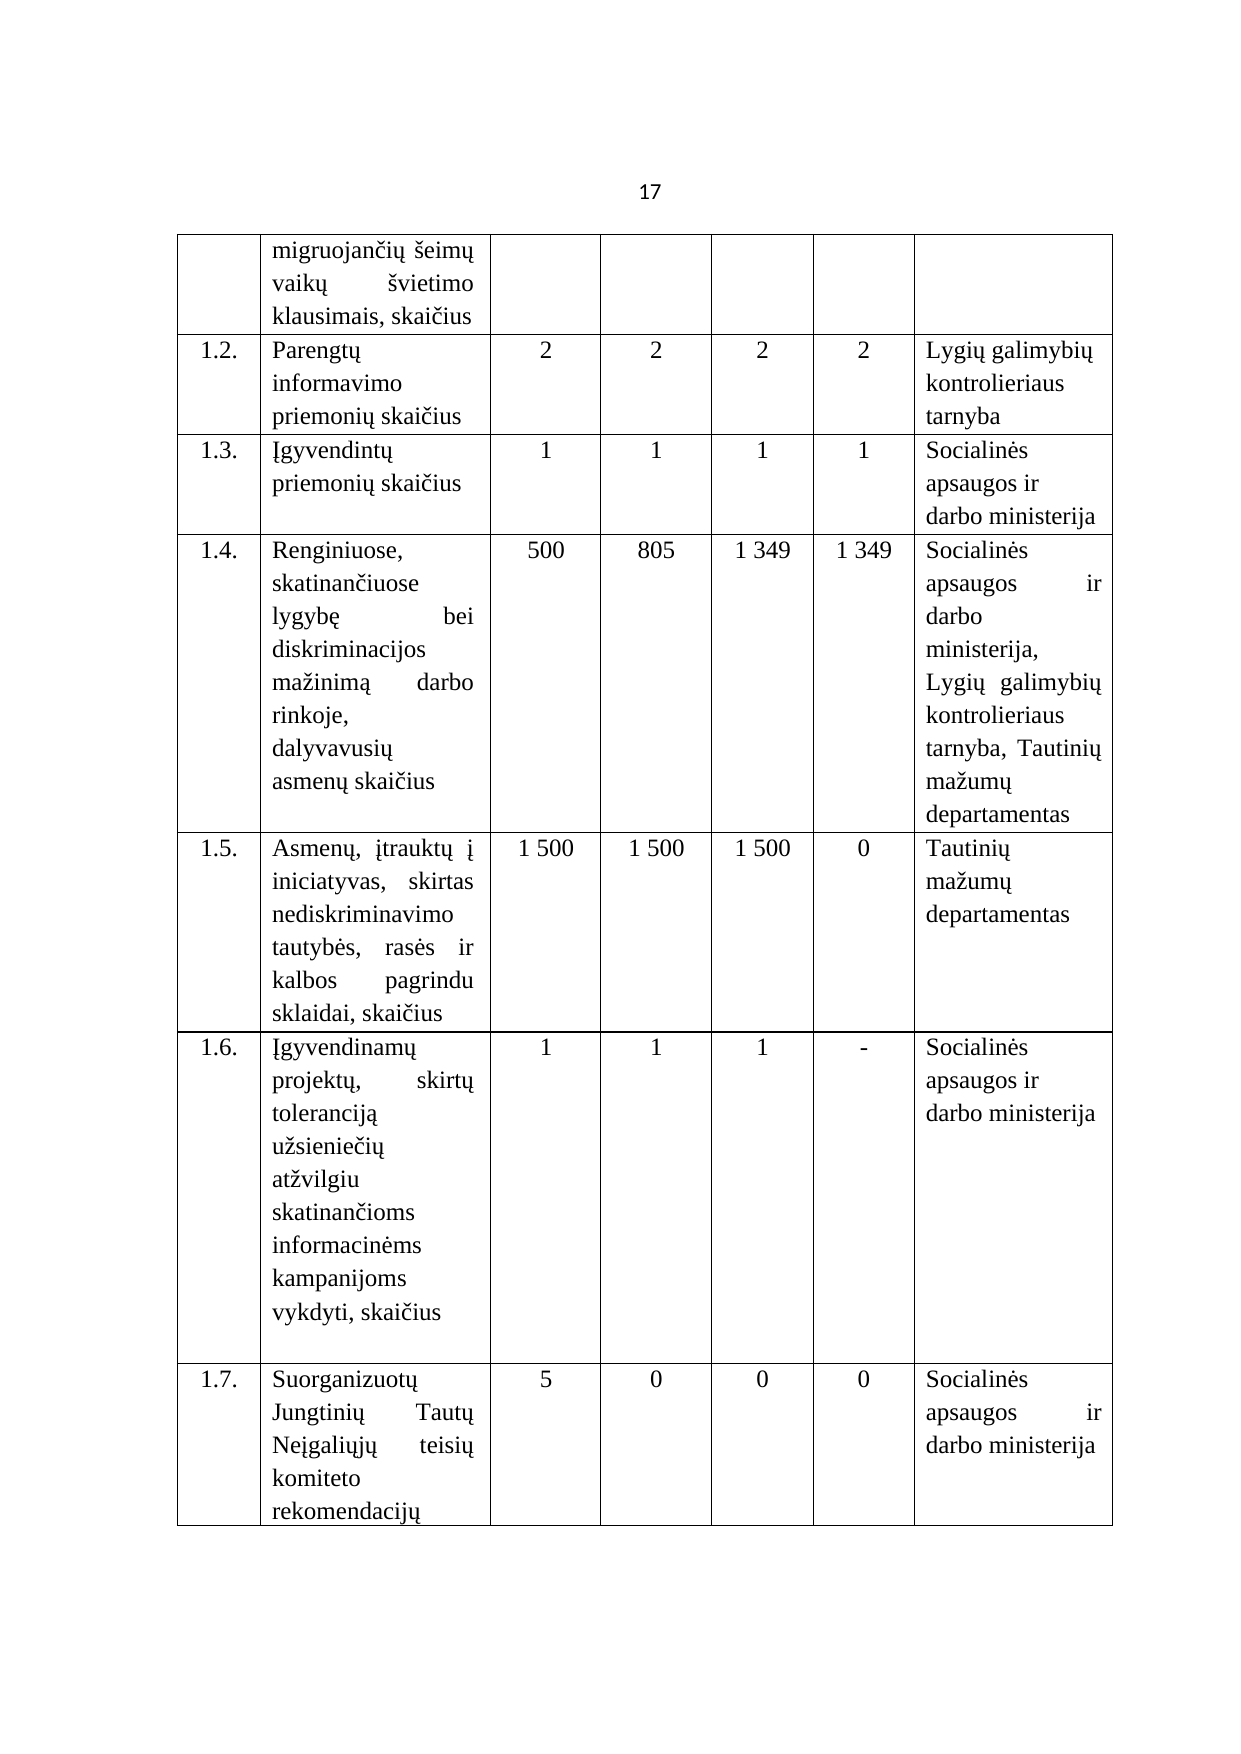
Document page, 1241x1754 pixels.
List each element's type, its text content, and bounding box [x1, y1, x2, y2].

table_cell 1 349 [814, 535, 914, 832]
table_cell 0 [814, 1364, 914, 1524]
table_cell 1 [712, 435, 813, 534]
table_cell 1.3. [178, 435, 260, 534]
table_cell 805 [601, 535, 711, 832]
table_cell 1.7. [178, 1364, 260, 1524]
table_cell - [814, 1033, 914, 1363]
table_cell 0 [814, 833, 914, 1031]
table_cell 2 [814, 335, 914, 434]
table_cell Suorganizuotų Jungtinių Tautų Neįgaliųjų teisių komiteto rekomendacijų [261, 1364, 490, 1524]
table_cell [814, 235, 914, 334]
table_cell 1 [491, 435, 600, 534]
table_cell 500 [491, 535, 600, 832]
table_cell Lygių galimybių kontrolieriaus tarnyba [915, 335, 1112, 434]
table_cell 2 [601, 335, 711, 434]
table_cell Asmenų, įtrauktų į iniciatyvas, skirtas nediskriminavimo tautybės, rasės ir kalbos pagrindu sklaidai, skaičius [261, 833, 490, 1031]
table_cell Parengtų informavimo priemonių skaičius [261, 335, 490, 434]
table_cell 1 500 [491, 833, 600, 1031]
table_cell Socialinės apsaugos ir darbo ministerija [915, 435, 1112, 534]
table_cell 1 500 [601, 833, 711, 1031]
table_cell 1 349 [712, 535, 813, 832]
table_cell Įgyvendinamų projektų, skirtų toleranciją užsieniečių atžvilgiu skatinančioms informacinėms kampanijoms vykdyti, skaičius [261, 1033, 490, 1363]
table_cell 5 [491, 1364, 600, 1524]
table_cell Socialinės apsaugos ir darbo ministerija [915, 1364, 1112, 1524]
table_cell [601, 235, 711, 334]
table_cell 1.4. [178, 535, 260, 832]
table_cell 0 [712, 1364, 813, 1524]
table_cell [712, 235, 813, 334]
table_cell 1.5. [178, 833, 260, 1031]
table_cell 1.6. [178, 1033, 260, 1363]
table_cell Tautinių mažumų departamentas [915, 833, 1112, 1031]
table_cell Renginiuose, skatinančiuose lygybę bei diskriminacijos mažinimą darbo rinkoje, dalyvavusių asmenų skaičius [261, 535, 490, 832]
table_cell 1 [601, 1033, 711, 1363]
table_cell [915, 235, 1112, 334]
table_cell 1 [601, 435, 711, 534]
table_cell 2 [491, 335, 600, 434]
table_cell Socialinės apsaugos ir darbo ministerija [915, 1033, 1112, 1363]
table_cell 0 [601, 1364, 711, 1524]
table_cell 1.2. [178, 335, 260, 434]
table_cell 1 500 [712, 833, 813, 1031]
table_cell 1 [491, 1033, 600, 1363]
table_cell 1 [712, 1033, 813, 1363]
table_cell [491, 235, 600, 334]
table_cell Įgyvendintų priemonių skaičius [261, 435, 490, 534]
table_cell 1 [814, 435, 914, 534]
table_cell Socialinės apsaugos ir darbo ministerija, Lygių galimybių kontrolieriaus tarnyba, Tautinių mažumų departamentas [915, 535, 1112, 832]
table_cell migruojančių šeimų vaikų švietimo klausimais, skaičius [261, 235, 490, 334]
table_cell [178, 235, 260, 334]
table_cell 2 [712, 335, 813, 434]
